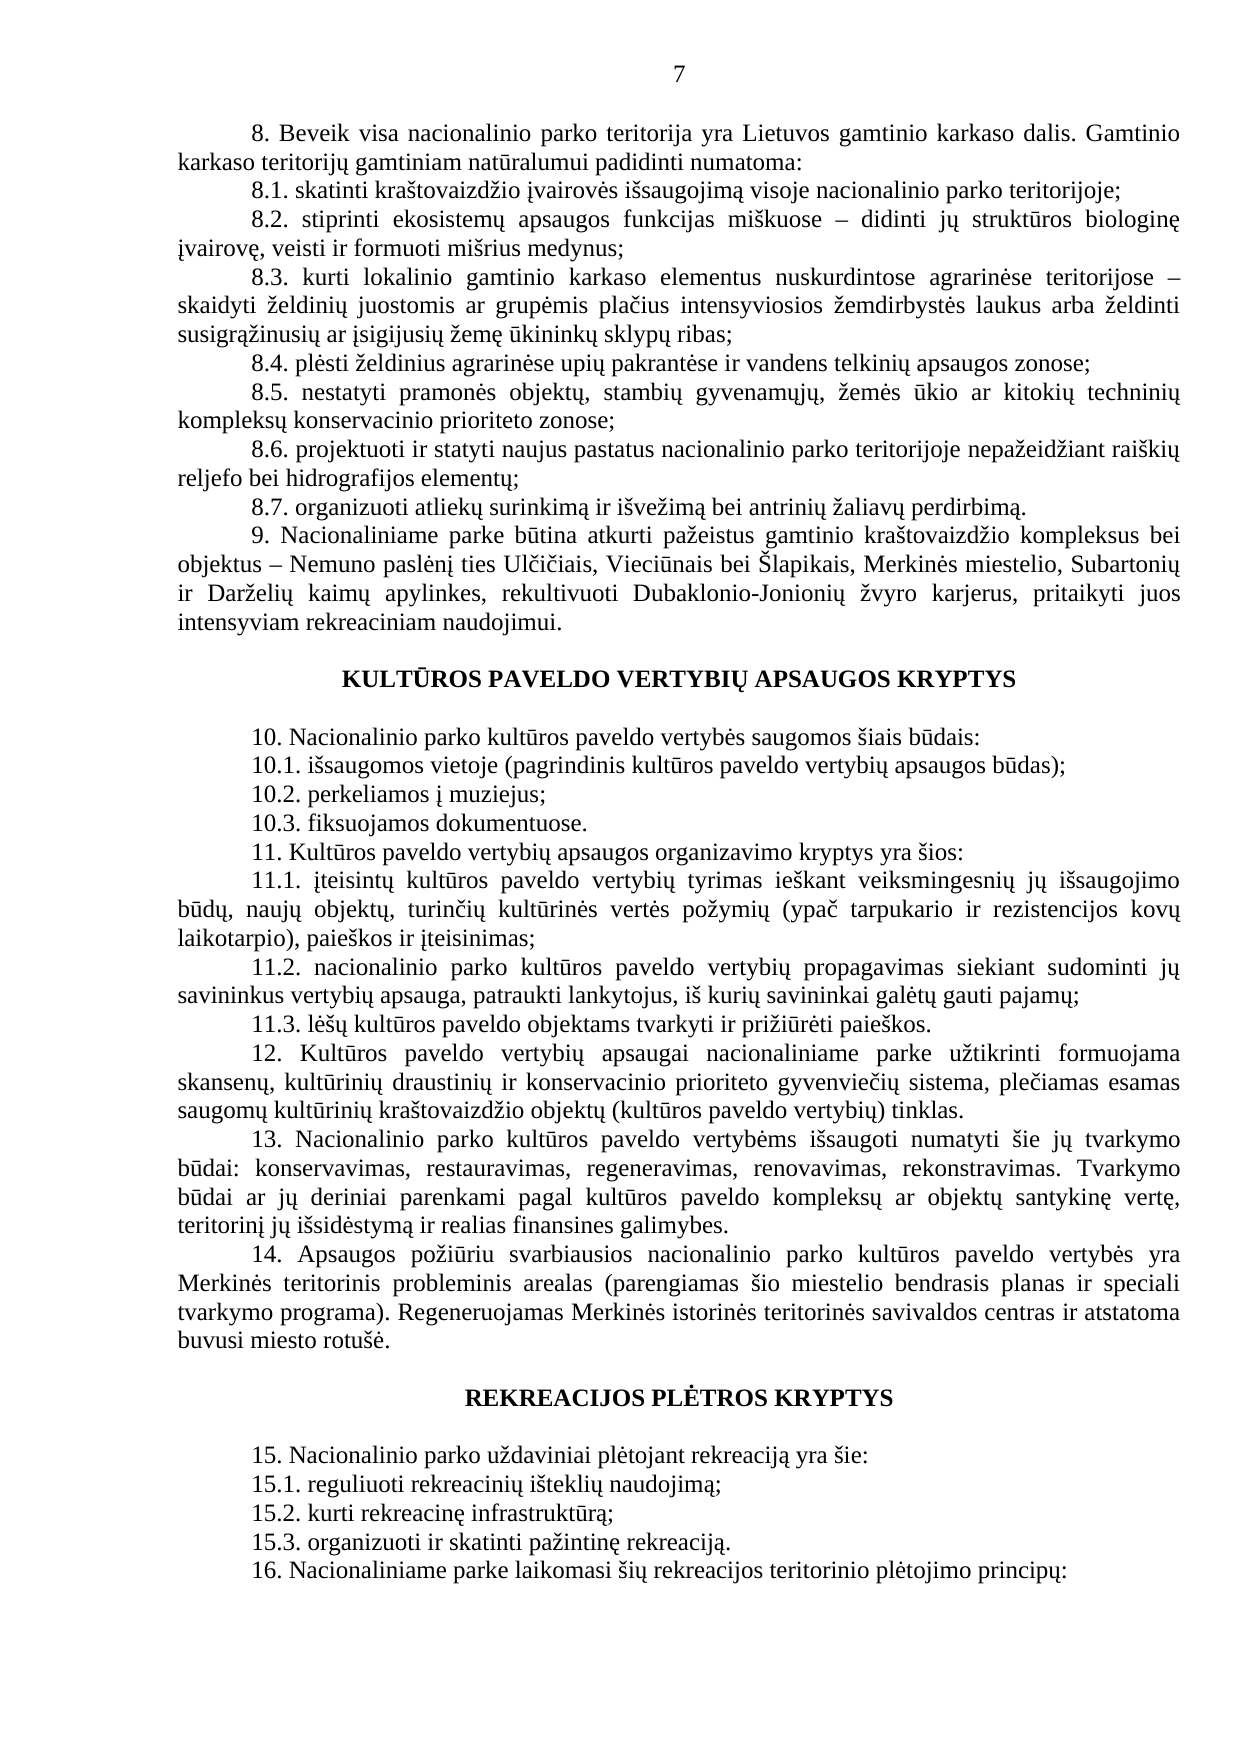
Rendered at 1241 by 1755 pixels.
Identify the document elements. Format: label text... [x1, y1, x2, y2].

text 10. Nacionalinio parko kultūros paveldo vertybės saugomos šiais būdais: [177, 722, 1181, 751]
text Kultūros paveldo vertybių apsaugos kryptys [177, 664, 1181, 693]
text 11.3. lėšų kultūros paveldo objektams tvarkyti ir prižiūrėti paieškos. [177, 1009, 1181, 1038]
text 8.7. organizuoti atliekų surinkimą ir išvežimą bei antrinių žaliavų perdirbimą. [177, 492, 1181, 521]
text 8.1. skatinti kraštovaizdžio įvairovės išsaugojimą visoje nacionalinio parko teritorijoje; [177, 176, 1181, 204]
text 8.3. kurti lokalinio gamtinio karkaso elementus nuskurdintose agrarinėse teritorijose – skaidyti želdinių juostomis ar grupėmis plačius intensyviosios žemdirbystės laukus arba želdinti susigrąžinusių ar įsigijusių žemę ūkininkų sklypų ribas; [177, 262, 1181, 348]
text 10.3. fiksuojamos dokumentuose. [177, 808, 1181, 837]
text 8.6. projektuoti ir statyti naujus pastatus nacionalinio parko teritorijoje nepažeidžiant raiškių reljefo bei hidrografijos elementų; [177, 434, 1181, 492]
text 15.1. reguliuoti rekreacinių išteklių naudojimą; [177, 1469, 1181, 1498]
text 8.2. stiprinti ekosistemų apsaugos funkcijas miškuose – didinti jų struktūros biologinę įvairovę, veisti ir formuoti mišrius medynus; [177, 204, 1181, 262]
text 14. Apsaugos požiūriu svarbiausios nacionalinio parko kultūros paveldo vertybės yra Merkinės teritorinis probleminis arealas (parengiamas šio miestelio bendrasis planas ir speciali tvarkymo programa). Regeneruojamas Merkinės istorinės teritorinės savivaldos centras ir atstatoma buvusi miesto rotušė. [177, 1239, 1181, 1354]
text 11.2. nacionalinio parko kultūros paveldo vertybių propagavimas siekiant sudominti jų savininkus vertybių apsauga, patraukti lankytojus, iš kurių savininkai galėtų gauti pajamų; [177, 952, 1181, 1009]
text 9. Nacionaliniame parke būtina atkurti pažeistus gamtinio kraštovaizdžio kompleksus bei objektus – Nemuno paslėnį ties Ulčičiais, Vieciūnais bei Šlapikais, Merkinės miestelio, Subartonių ir Darželių kaimų apylinkes, rekultivuoti Dubaklonio-Jonionių žvyro karjerus, pritaikyti juos intensyviam rekreaciniam naudojimui. [177, 521, 1181, 636]
text 13. Nacionalinio parko kultūros paveldo vertybėms išsaugoti numatyti šie jų tvarkymo būdai: konservavimas, restauravimas, regeneravimas, renovavimas, rekonstravimas. Tvarkymo būdai ar jų deriniai parenkami pagal kultūros paveldo kompleksų ar objektų santykinę vertę, teritorinį jų išsidėstymą ir realias finansines galimybes. [177, 1124, 1181, 1239]
text 8.5. nestatyti pramonės objektų, stambių gyvenamųjų, žemės ūkio ar kitokių techninių kompleksų konservacinio prioriteto zonose; [177, 377, 1181, 434]
text Rekreacijos plėtros kryptys [177, 1383, 1181, 1412]
text 8. Beveik visa nacionalinio parko teritorija yra Lietuvos gamtinio karkaso dalis. Gamtinio karkaso teritorijų gamtiniam natūralumui padidinti numatoma: [177, 118, 1181, 176]
text 10.2. perkeliamos į muziejus; [177, 779, 1181, 808]
text 12. Kultūros paveldo vertybių apsaugai nacionaliniame parke užtikrinti formuojama skansenų, kultūrinių draustinių ir konservacinio prioriteto gyvenviečių sistema, plečiamas esamas saugomų kultūrinių kraštovaizdžio objektų (kultūros paveldo vertybių) tinklas. [177, 1038, 1181, 1124]
text 8.4. plėsti želdinius agrarinėse upių pakrantėse ir vandens telkinių apsaugos zonose; [177, 348, 1181, 377]
text 15.3. organizuoti ir skatinti pažintinę rekreaciją. [177, 1527, 1181, 1556]
text 15.2. kurti rekreacinę infrastruktūrą; [177, 1498, 1181, 1527]
text 11. Kultūros paveldo vertybių apsaugos organizavimo kryptys yra šios: [177, 837, 1181, 866]
text 16. Nacionaliniame parke laikomasi šių rekreacijos teritorinio plėtojimo principų: [177, 1556, 1181, 1584]
text 11.1. įteisintų kultūros paveldo vertybių tyrimas ieškant veiksmingesnių jų išsaugojimo būdų, naujų objektų, turinčių kultūrinės vertės požymių (ypač tarpukario ir rezistencijos kovų laikotarpio), paieškos ir įteisinimas; [177, 866, 1181, 952]
text 10.1. išsaugomos vietoje (pagrindinis kultūros paveldo vertybių apsaugos būdas); [177, 751, 1181, 779]
text 15. Nacionalinio parko uždaviniai plėtojant rekreaciją yra šie: [177, 1441, 1181, 1469]
